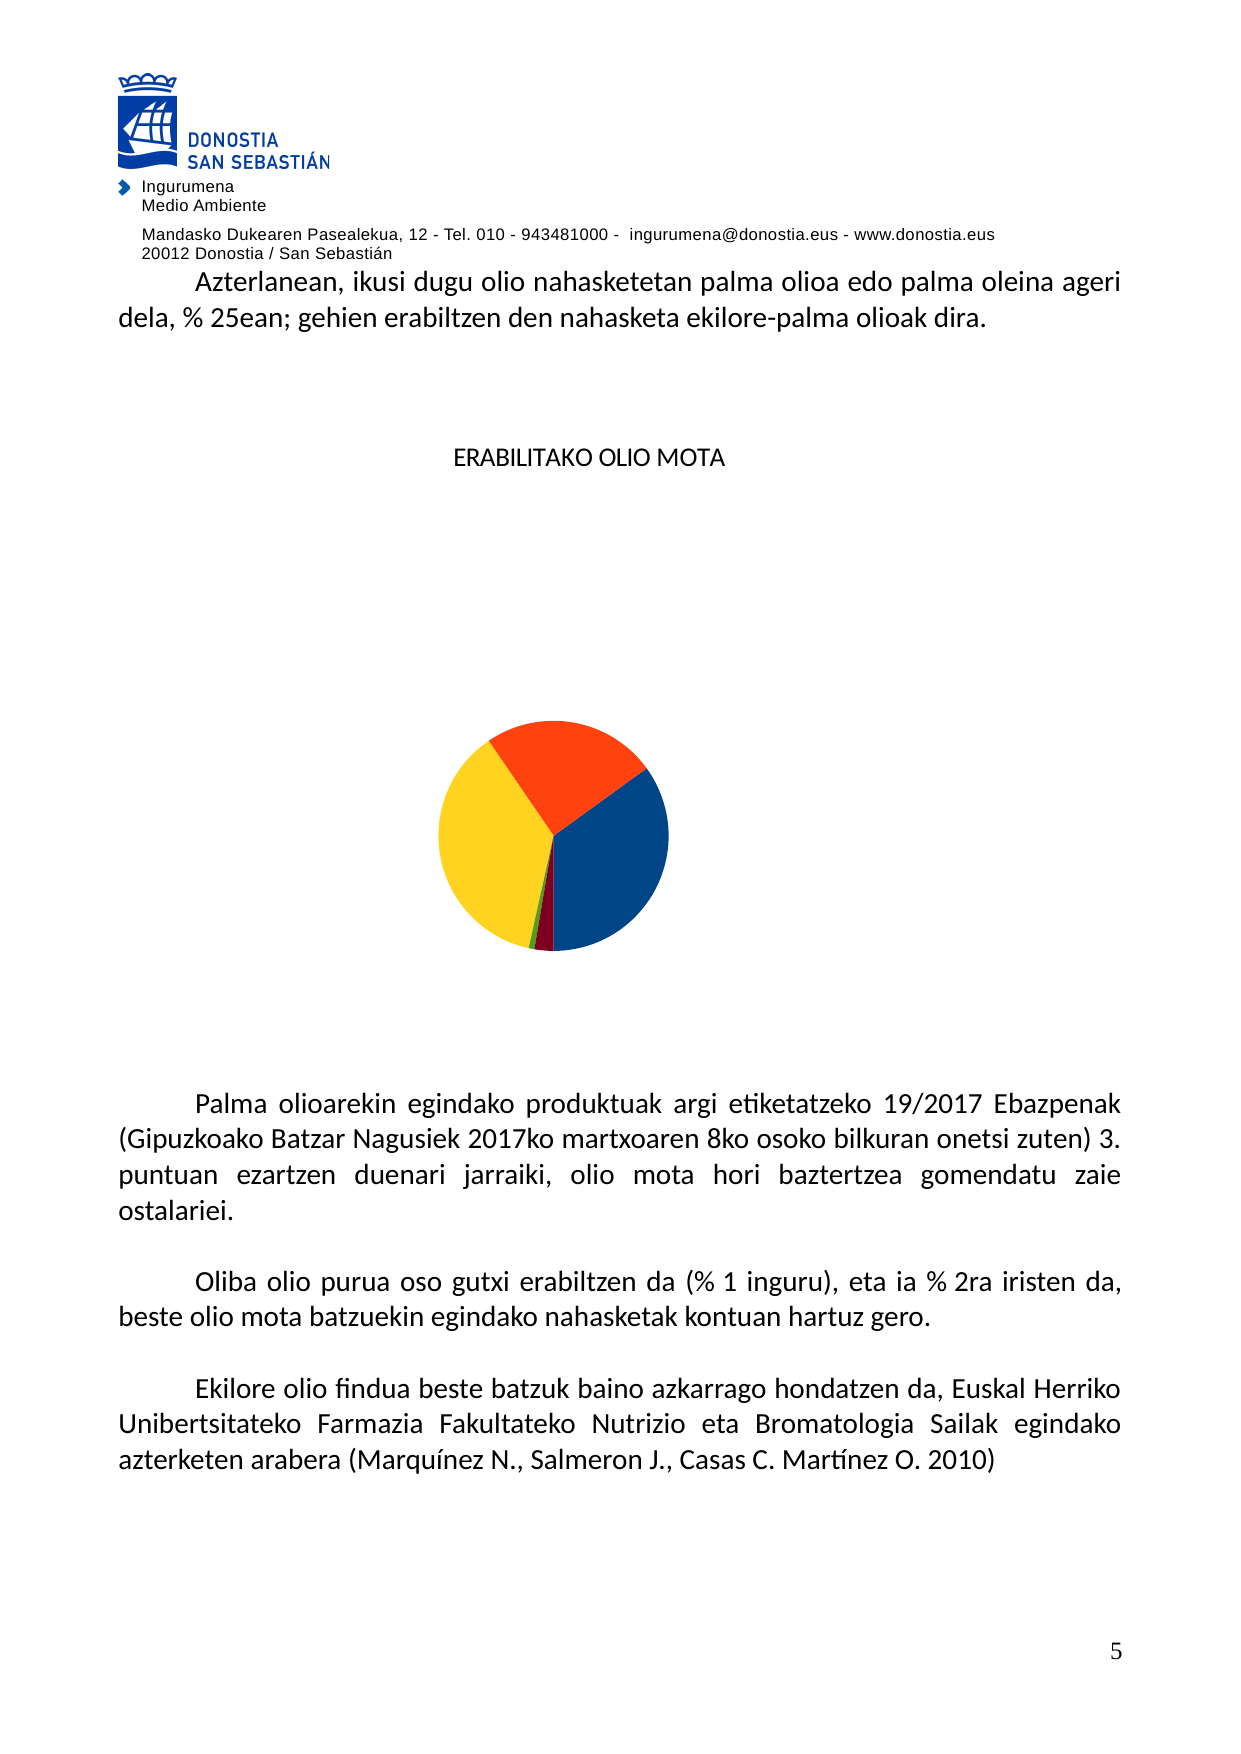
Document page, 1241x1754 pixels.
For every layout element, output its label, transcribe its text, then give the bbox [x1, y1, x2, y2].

text Oliba olio purua oso gutxi erabiltzen da (% 1 inguru), eta ia % 2ra iristen da, beste olio mota batzuekin egindako nahasketak kontuan hartuz gero. [118, 1263, 1122, 1334]
text Ekilore olio findua beste batzuk baino azkarrago hondatzen da, Euskal Herriko Unibertsitateko Farmazia Fakultateko Nutrizio eta Bromatologia Sailak egindako azterketen arabera (Marquínez N., Salmeron J., Casas C. Martínez O. 2010) [118, 1370, 1122, 1477]
text Azterlanean, ikusi dugu olio nahasketetan palma olioa edo palma oleina ageri dela, % 25ean; gehien erabiltzen den nahasketa ekilore-palma olioak dira. [118, 263, 1122, 334]
text Palma olioarekin egindako produktuak argi etiketatzeko 19/2017 Ebazpenak (Gipuzkoako Batzar Nagusiek 2017ko martxoaren 8ko osoko bilkuran onetsi zuten) 3. puntuan ezartzen duenari jarraiki, olio mota hori baztertzea gomendatu zaie ostalariei. [118, 541, 1122, 1227]
